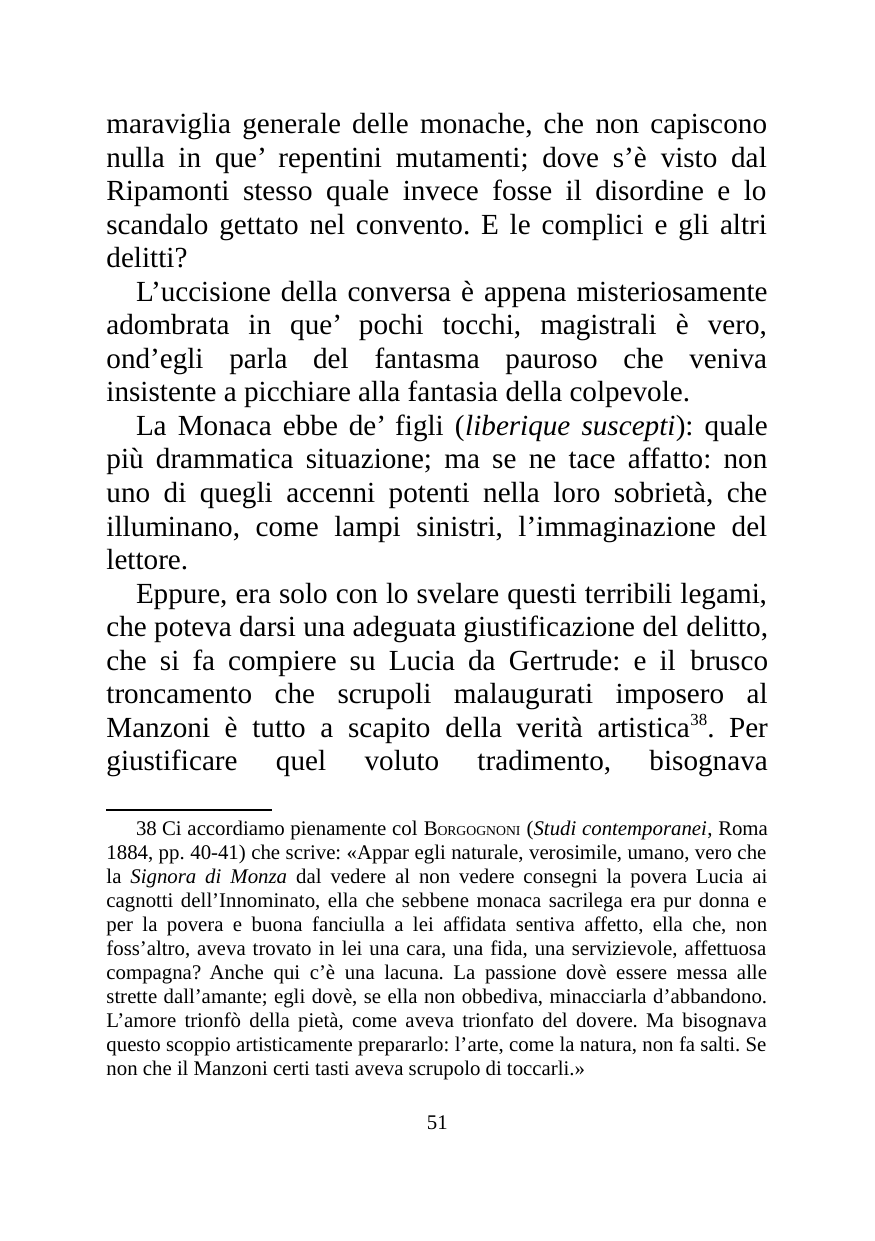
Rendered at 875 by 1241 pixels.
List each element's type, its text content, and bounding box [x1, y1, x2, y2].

text Eppure, era solo con lo svelare questi terribili legami, che poteva darsi una adeguata giustificazione del delitto, che si fa compiere su Lucia da Gertrude: e il brusco troncamento che scrupoli malaugurati imposero al Manzoni è tutto a scapito della verità artistica. Per giustificare quel voluto tradimento, bisognava [106, 576, 768, 777]
text La Monaca ebbe de’ figli (liberique suscepti): quale più drammatica situazione; ma se ne tace affatto: non uno di quegli accenni potenti nella loro sobrietà, che illuminano, come lampi sinistri, l’immaginazione del lettore. [106, 408, 768, 576]
text Ci accordiamo pienamente col Borgognoni (Studi contemporanei, Roma 1884, pp. 40-41) che scrive: «Appar egli naturale, verosimile, umano, vero che la Signora di Monza dal vedere al non vedere consegni la povera Lucia ai cagnotti dell’Innominato, ella che sebbene monaca sacrilega era pur donna e per la povera e buona fanciulla a lei affidata sentiva affetto, ella che, non foss’altro, aveva trovato in lei una cara, una fida, una servizievole, affettuosa compagna? Anche qui c’è una lacuna. La passione dovè essere messa alle strette dall’amante; egli dovè, se ella non obbediva, minacciarla d’abbandono. L’amore trionfò della pietà, come aveva trionfato del dovere. Ma bisognava questo scoppio artisticamente prepararlo: l’arte, come la natura, non fa salti. Se non che il Manzoni certi tasti aveva scrupolo di toccarli.» [106, 816, 768, 1080]
text maraviglia generale delle monache, che non capiscono nulla in que’ repentini mutamenti; dove s’è visto dal Ripamonti stesso quale invece fosse il disordine e lo scandalo gettato nel convento. E le complici e gli altri delitti? [106, 106, 768, 274]
text L’uccisione della conversa è appena misteriosamente adombrata in que’ pochi tocchi, magistrali è vero, ond’egli parla del fantasma pauroso che veniva insistente a picchiare alla fantasia della colpevole. [106, 274, 768, 408]
